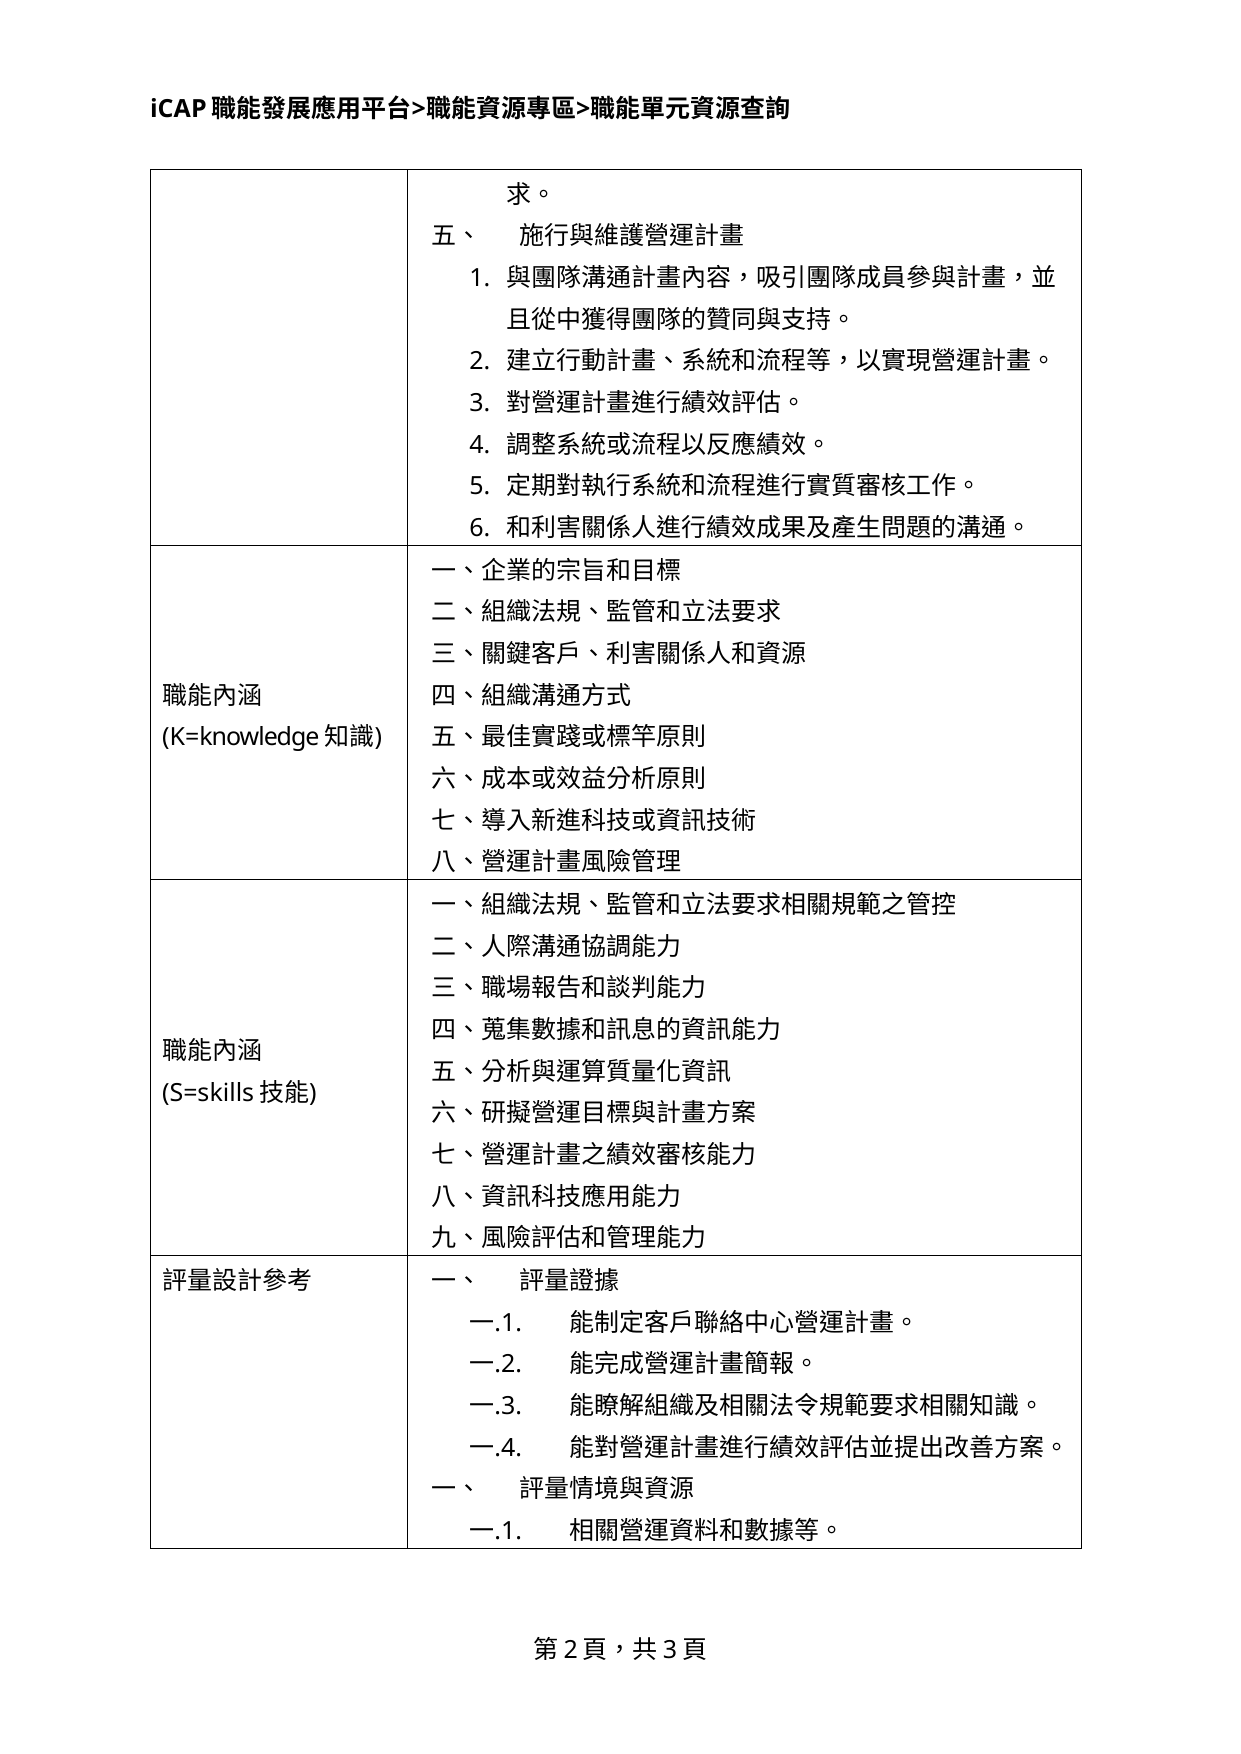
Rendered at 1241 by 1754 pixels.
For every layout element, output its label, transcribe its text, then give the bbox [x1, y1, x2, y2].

table_cell 企業的宗旨和目標 組織法規、監管和立法要求 關鍵客戶、利害關係人和資源 組織溝通方式 最佳實踐或標竿原則 成本或效益分析原則 導入新進科技或資訊技術 營運計畫風險管理 [408, 546, 1081, 879]
table_cell 分析現今情勢並評估替代方案 使用範圍較廣的消息來源，找出最佳實務【註1】的標準和案例，且分析其績效以確定改善及營運目標。 辨別由內、外部客戶及供應商的營運需求及限制。 檢視和評估現有策略和營運計畫，以提出改進方向及可行的替代方案，並隨時檢視及修正方案執行的改善狀況。 設定符合企業宗旨的目標 發展反應商業需求和全球趨勢的企業目標。 支持企業方向的目標。 與利害關係人【註2】及其他相關夥伴協商，以確保共識是客觀的。 確保目標能反映出全球市場的競爭地位。 準備營運計畫 根據營運目標發展營運計畫和確實可行的策略。 準備所有計畫中相關營運的解決方案，以及尚未解決部分。 清楚與目標保持一致的獲利能力、生產力、績效目標等。 釐清財力、物力和人力資源的要求，以實行經營戰略。 營運計畫中包括適當回饋和顧客滿意度方法。 遵守企業需求的營運計畫。 瞭解營運計畫的風險【註3】，且整合風險管理的策略。 對資深經理人簡報營運計畫 以書面或口頭方式進行營運計畫報告。 簡報中聚焦於計畫的關鍵部分。 明確和解決關注的問題，以及關於計畫所提出的需求。 施行與維護營運計畫 與團隊溝通計畫內容，吸引團隊成員參與計畫，並且從中獲得團隊的贊同與支持。 建立行動計畫、系統和流程等，以實現營運計畫。 對營運計畫進行績效評估。 調整系統或流程以反應績效。 定期對執行系統和流程進行實質審核工作。 和利害關係人進行績效成果及產生問題的溝通。 [408, 170, 1081, 545]
table_cell 職能內涵 (S=skills技能) [151, 880, 407, 1255]
table_cell 評量設計參考 [151, 1256, 407, 1548]
table_cell [151, 170, 407, 545]
table_cell 評量證據 能制定客戶聯絡中心營運計畫。 能完成營運計畫簡報。 能瞭解組織及相關法令規範要求相關知識。 能對營運計畫進行績效評估並提出改善方案。 評量情境與資源 相關營運資料和數據等。 分析活動的資料和數據等。 相關的法律、標準、指導原則等。 評量方法 直接詢問證據和第三方對受評者工作績效報告。 審核營運計畫文件。 口頭或書面評估全球趨勢和最佳實務等的知識。 分析現有的營運計畫。 檢視營運目標文件、經批准的營運計畫管理文件、統計營運計畫之績效分析等。 直接觀察營運計畫簡報。 [408, 1256, 1081, 1548]
table_cell 職能內涵 (K=knowledge知識) [151, 546, 407, 879]
table_cell 組織法規、監管和立法要求相關規範之管控 人際溝通協調能力 職場報告和談判能力 蒐集數據和訊息的資訊能力 分析與運算質量化資訊 研擬營運目標與計畫方案 營運計畫之績效審核能力 資訊科技應用能力 風險評估和管理能力 [408, 880, 1081, 1255]
